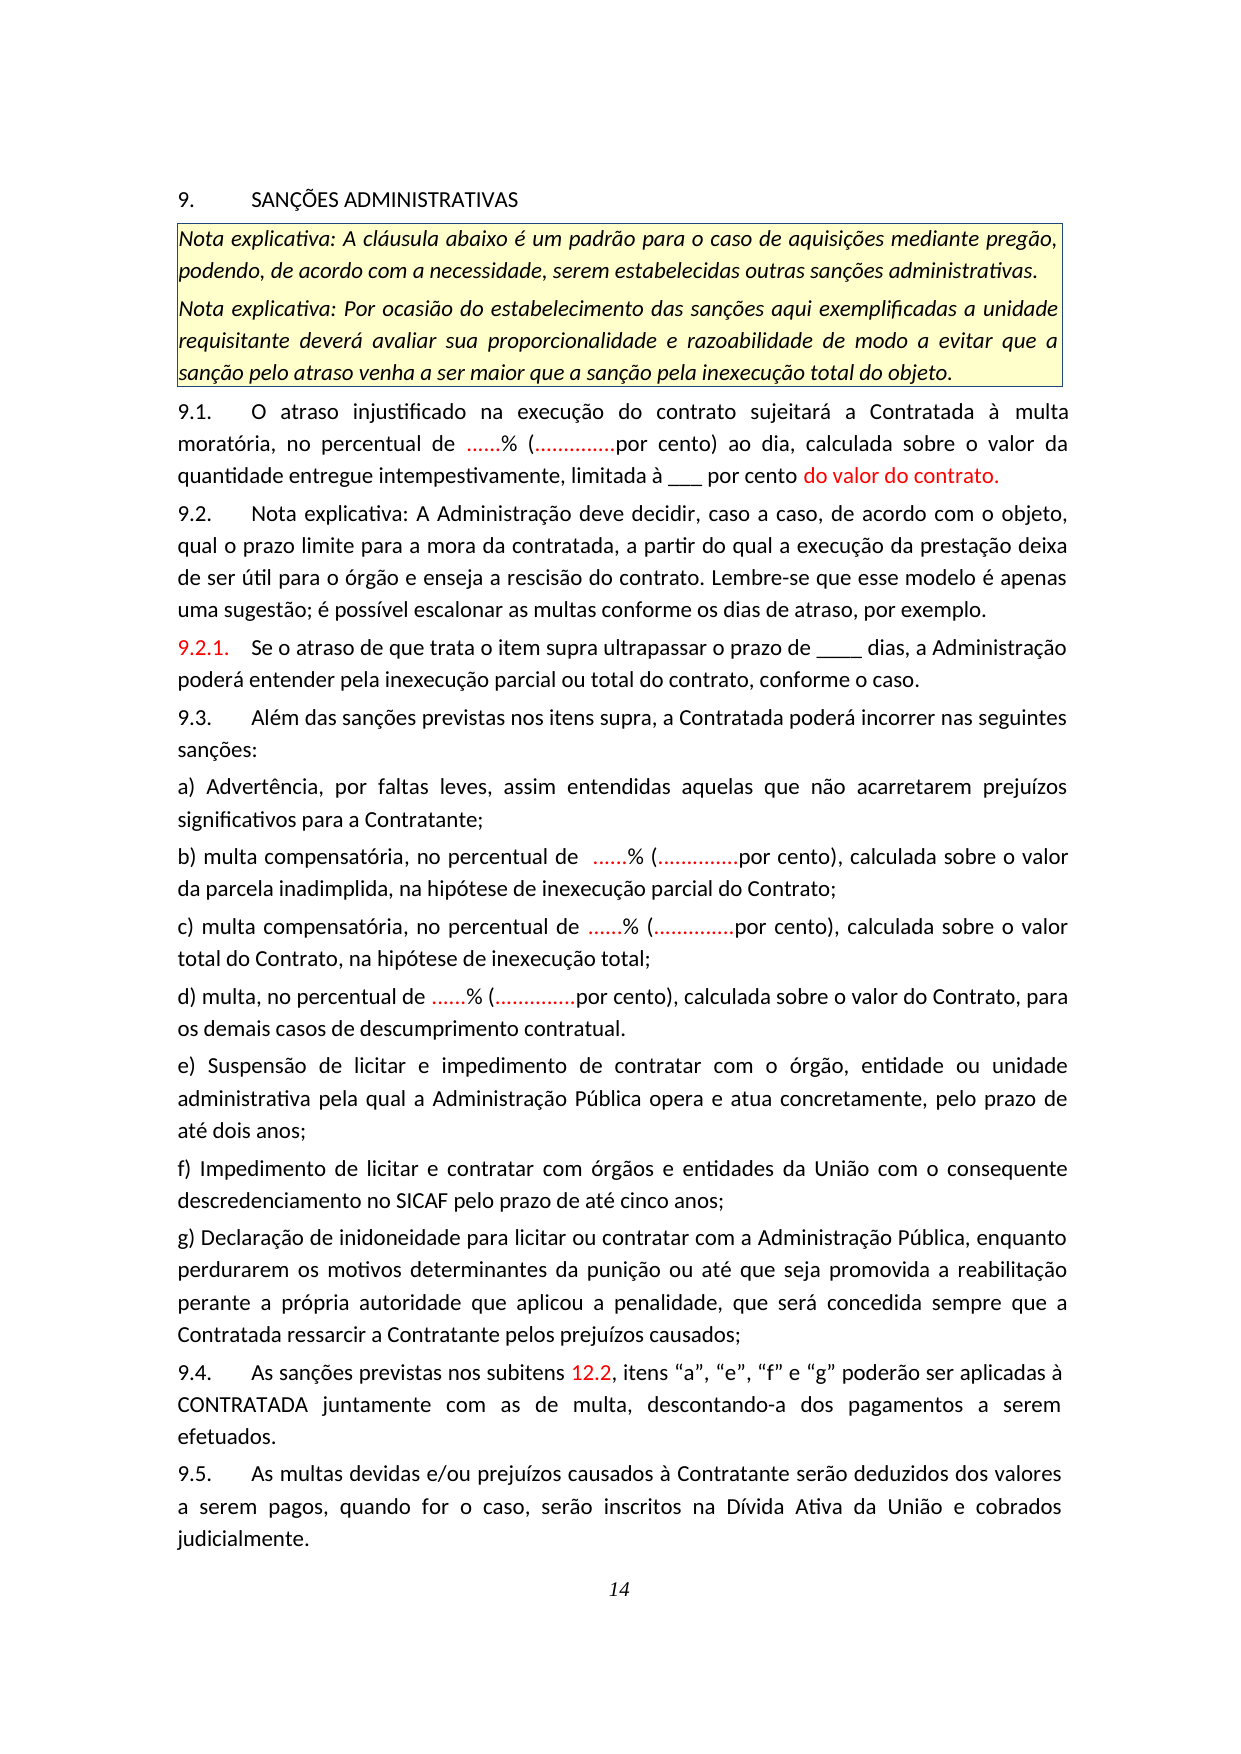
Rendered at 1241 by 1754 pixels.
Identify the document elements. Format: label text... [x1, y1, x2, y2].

text g) Declaração de inidoneidade para licitar ou contratar com a Administração Pública, enquanto perdurarem os motivos determinantes da punição ou até que seja promovida a reabilitação perante a própria autoridade que aplicou a penalidade, que será concedida sempre que a Contratada ressarcir a Contratante pelos prejuízos causados; [177, 1223, 1069, 1348]
list O atraso injustificado na execução do contrato sujeitará a Contratada à multa moratória, no percentual de ......% (..............por cento) ao dia, calculada sobre o valor da quantidade entregue intempestivamente, limitada à ___ por cento do valor do contrato. [177, 397, 1069, 489]
text e) Suspensão de licitar e impedimento de contratar com o órgão, entidade ou unidade administrativa pela qual a Administração Pública opera e atua concretamente, pelo prazo de até dois anos; [177, 1052, 1069, 1144]
list Nota explicativa: A Administração deve decidir, caso a caso, de acordo com o objeto, qual o prazo limite para a mora da contratada, a partir do qual a execução da prestação deixa de ser útil para o órgão e enseja a rescisão do contrato. Lembre-se que esse modelo é apenas uma sugestão; é possível escalonar as multas conforme os dias de atraso, por exemplo. [177, 499, 1069, 623]
text b) multa compensatória, no percentual de ......% (..............por cento), calculada sobre o valor da parcela inadimplida, na hipótese de inexecução parcial do Contrato; [177, 842, 1069, 902]
text Nota explicativa: A cláusula abaixo é um padrão para o caso de aquisições mediante pregão, podendo, de acordo com a necessidade, serem estabelecidas outras sanções administrativas. [178, 224, 1062, 284]
text Nota explicativa: Por ocasião do estabelecimento das sanções aqui exemplificadas a unidade requisitante deverá avaliar sua proporcionalidade e razoabilidade de modo a evitar que a sanção pelo atraso venha a ser maior que a sanção pela inexecução total do objeto. [178, 293, 1062, 386]
list SANÇÕES ADMINISTRATIVAS [177, 185, 1069, 213]
list As multas devidas e/ou prejuízos causados à Contratante serão deduzidos dos valores a serem pagos, quando for o caso, serão inscritos na Dívida Ativa da União e cobrados judicialmente. [177, 1459, 1063, 1552]
list Se o atraso de que trata o item supra ultrapassar o prazo de ____ dias, a Administração poderá entender pela inexecução parcial ou total do contrato, conforme o caso. [177, 633, 1069, 693]
text f) Impedimento de licitar e contratar com órgãos e entidades da União com o consequente descredenciamento no SICAF pelo prazo de até cinco anos; [177, 1154, 1069, 1214]
list Além das sanções previstas nos itens supra, a Contratada poderá incorrer nas seguintes sanções: [177, 703, 1069, 763]
list As sanções previstas nos subitens 12.2, itens “a”, “e”, “f” e “g” poderão ser aplicadas à CONTRATADA juntamente com as de multa, descontando-a dos pagamentos a serem efetuados. [177, 1358, 1063, 1450]
text d) multa, no percentual de ......% (..............por cento), calculada sobre o valor do Contrato, para os demais casos de descumprimento contratual. [177, 982, 1069, 1042]
text a) Advertência, por faltas leves, assim entendidas aquelas que não acarretarem prejuízos significativos para a Contratante; [177, 772, 1069, 833]
text c) multa compensatória, no percentual de ......% (..............por cento), calculada sobre o valor total do Contrato, na hipótese de inexecução total; [177, 912, 1069, 972]
